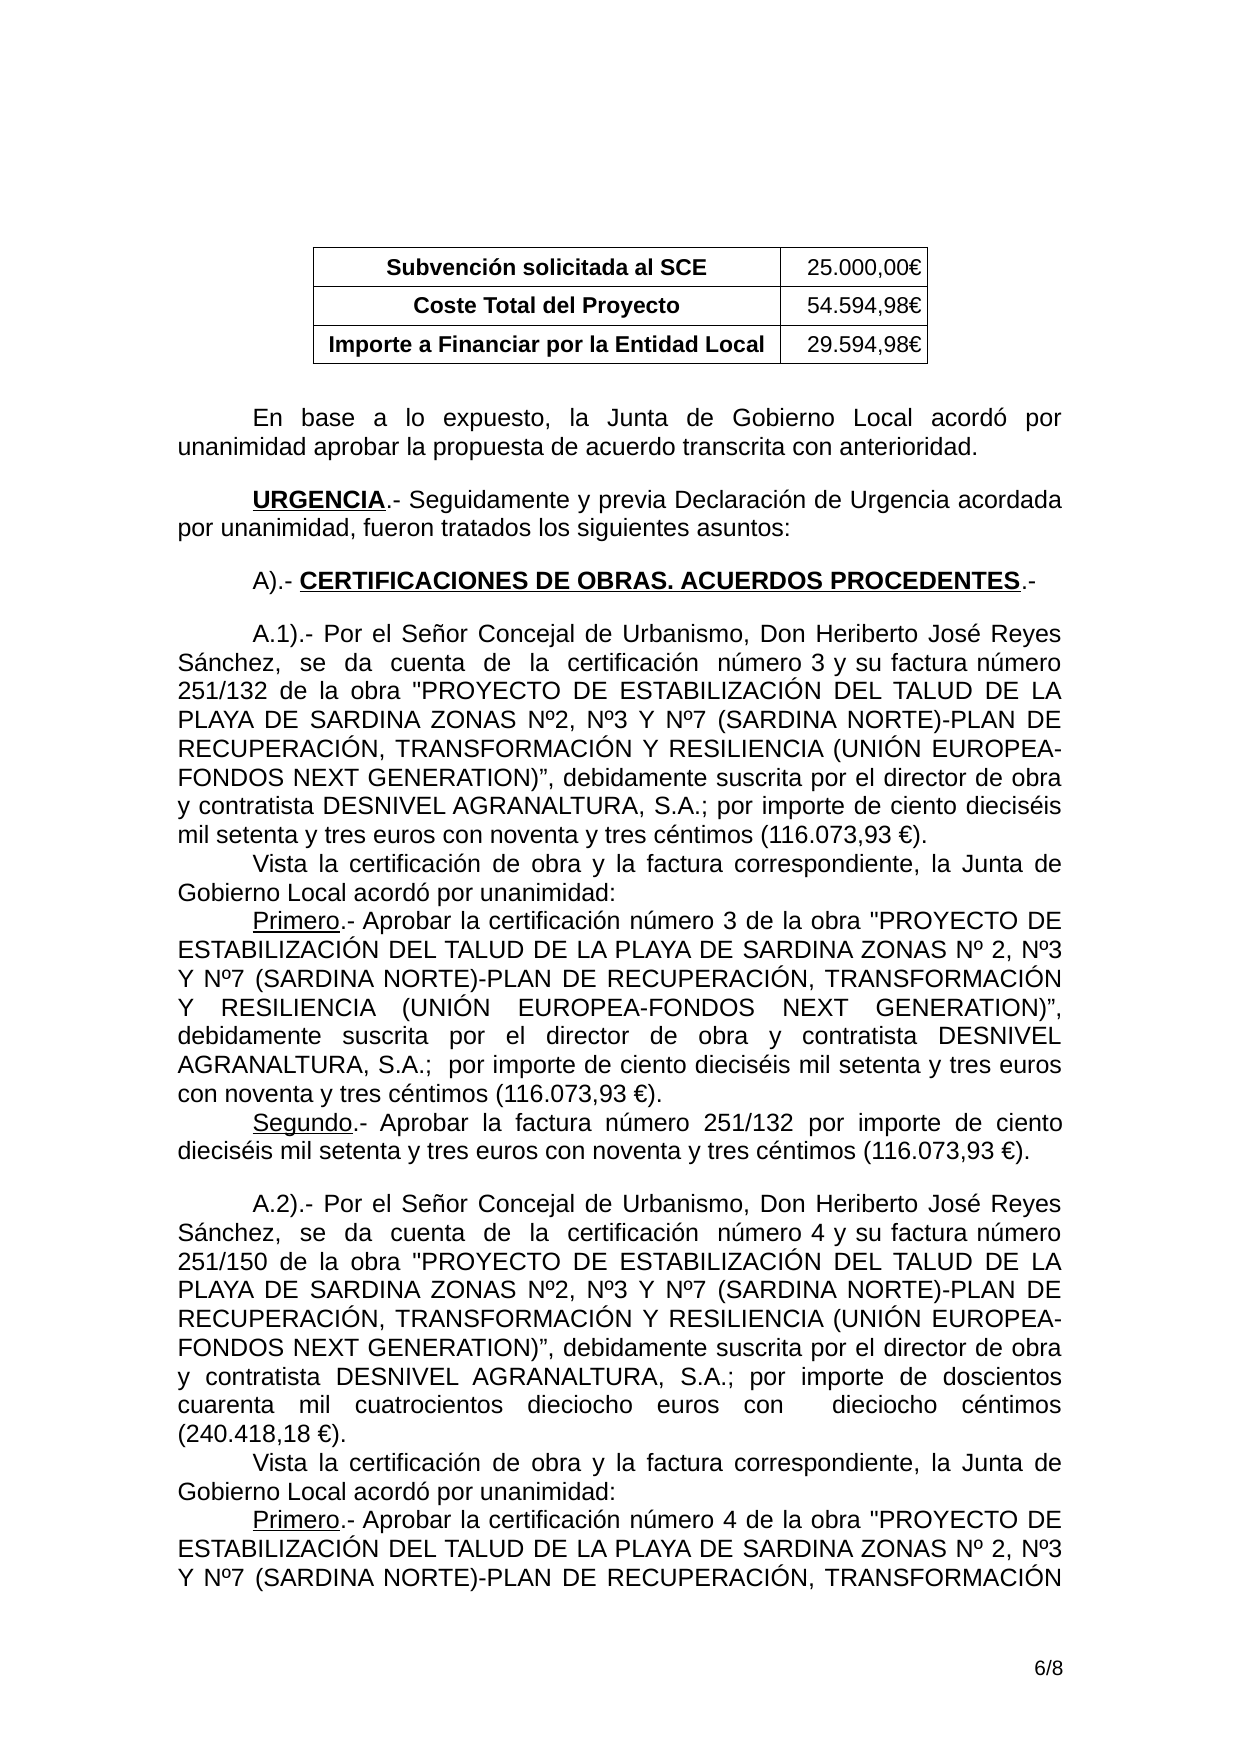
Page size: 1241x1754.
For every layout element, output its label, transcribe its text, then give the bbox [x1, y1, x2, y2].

text A.1).- Por el Señor Concejal de Urbanismo, Don Heriberto José Reyes Sánchez, se da cuenta de la certificación número 3 y su factura número 251/132 de la obra "PROYECTO DE ESTABILIZACIÓN DEL TALUD DE LA PLAYA DE SARDINA ZONAS Nº2, Nº3 Y Nº7 (SARDINA NORTE)-PLAN DE RECUPERACIÓN, TRANSFORMACIÓN Y RESILIENCIA (UNIÓN EUROPEA-FONDOS NEXT GENERATION)”, debidamente suscrita por el director de obra y contratista DESNIVEL AGRANALTURA, S.A.; por importe de ciento dieciséis mil setenta y tres euros con noventa y tres céntimos (116.073,93 €). [177, 619, 1063, 849]
table_cell Importe a Financiar por la Entidad Local [314, 326, 780, 363]
text En base a lo expuesto, la Junta de Gobierno Local acordó por unanimidad aprobar la propuesta de acuerdo transcrita con anterioridad. [177, 403, 1063, 461]
table_header 25.000,00€ [781, 248, 927, 286]
table_cell Coste Total del Proyecto [314, 287, 780, 324]
table_cell 54.594,98€ [781, 287, 927, 324]
text Segundo.- Aprobar la factura número 251/132 por importe de ciento dieciséis mil setenta y tres euros con noventa y tres céntimos (116.073,93 €). [177, 1108, 1063, 1165]
table_header Subvención solicitada al SCE [314, 248, 780, 286]
text A).- CERTIFICACIONES DE OBRAS. ACUERDOS PROCEDENTES.- [177, 566, 1063, 595]
text Primero.- Aprobar la certificación número 3 de la obra "PROYECTO DE ESTABILIZACIÓN DEL TALUD DE LA PLAYA DE SARDINA ZONAS Nº 2, Nº3 Y Nº7 (SARDINA NORTE)-PLAN DE RECUPERACIÓN, TRANSFORMACIÓN Y RESILIENCIA (UNIÓN EUROPEA-FONDOS NEXT GENERATION)”, debidamente suscrita por el director de obra y contratista DESNIVEL AGRANALTURA, S.A.; por importe de ciento dieciséis mil setenta y tres euros con noventa y tres céntimos (116.073,93 €). [177, 906, 1063, 1108]
table_cell 29.594,98€ [781, 326, 927, 363]
text Vista la certificación de obra y la factura correspondiente, la Junta de Gobierno Local acordó por unanimidad: [177, 849, 1063, 906]
text Vista la certificación de obra y la factura correspondiente, la Junta de Gobierno Local acordó por unanimidad: [177, 1448, 1063, 1505]
text Primero.- Aprobar la certificación número 4 de la obra "PROYECTO DE ESTABILIZACIÓN DEL TALUD DE LA PLAYA DE SARDINA ZONAS Nº 2, Nº3 Y Nº7 (SARDINA NORTE)-PLAN DE RECUPERACIÓN, TRANSFORMACIÓN [177, 1505, 1063, 1592]
text URGENCIA.- Seguidamente y previa Declaración de Urgencia acordada por unanimidad, fueron tratados los siguientes asuntos: [177, 485, 1063, 542]
text A.2).- Por el Señor Concejal de Urbanismo, Don Heriberto José Reyes Sánchez, se da cuenta de la certificación número 4 y su factura número 251/150 de la obra "PROYECTO DE ESTABILIZACIÓN DEL TALUD DE LA PLAYA DE SARDINA ZONAS Nº2, Nº3 Y Nº7 (SARDINA NORTE)-PLAN DE RECUPERACIÓN, TRANSFORMACIÓN Y RESILIENCIA (UNIÓN EUROPEA-FONDOS NEXT GENERATION)”, debidamente suscrita por el director de obra y contratista DESNIVEL AGRANALTURA, S.A.; por importe de doscientos cuarenta mil cuatrocientos dieciocho euros con dieciocho céntimos (240.418,18 €). [177, 1189, 1063, 1448]
